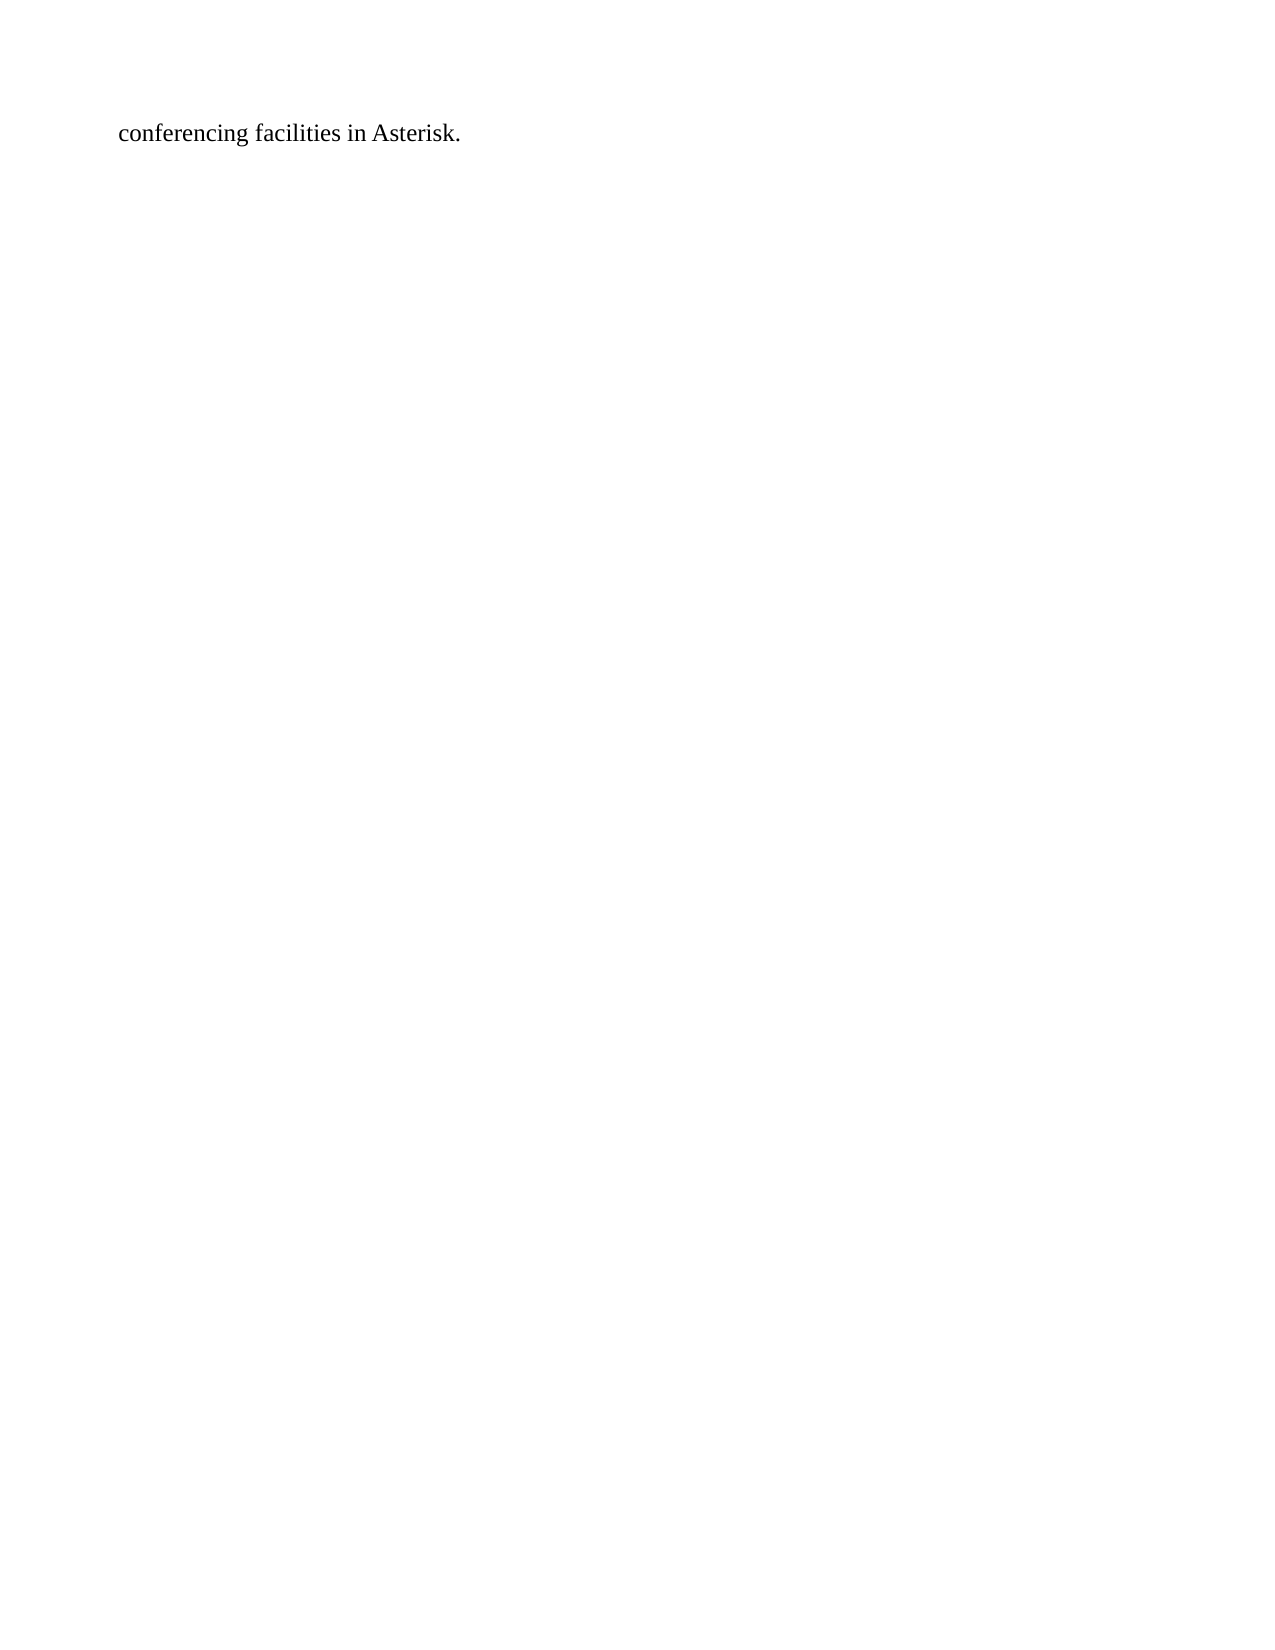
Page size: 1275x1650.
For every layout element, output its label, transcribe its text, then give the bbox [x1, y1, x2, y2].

text conferencing facilities in Asterisk. [118, 118, 1157, 147]
